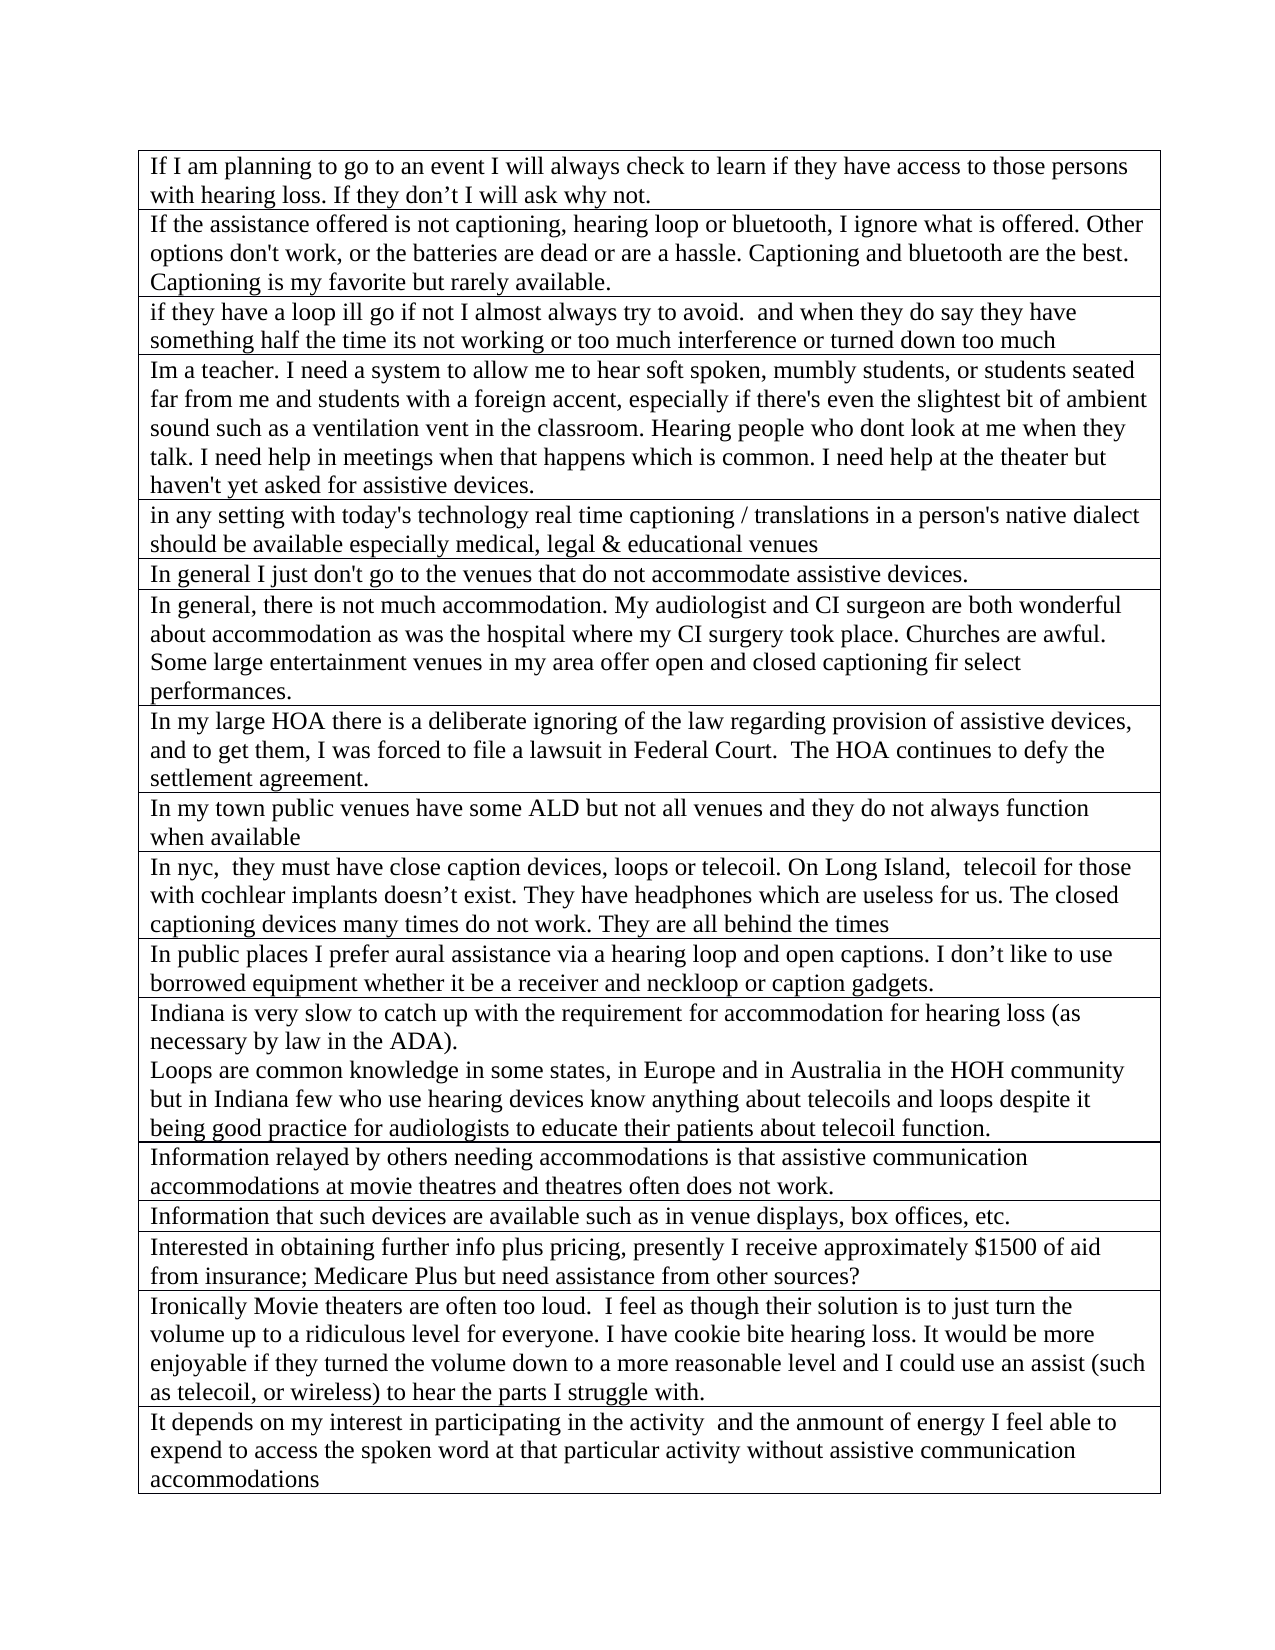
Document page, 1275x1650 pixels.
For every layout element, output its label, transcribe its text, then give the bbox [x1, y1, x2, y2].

table_cell In general I just don't go to the venues that do not accommodate assistive devices. [139, 559, 1160, 589]
table_cell In my large HOA there is a deliberate ignoring of the law regarding provision of assistive devices, and to get them, I was forced to file a lawsuit in Federal Court. The HOA continues to defy the settlement agreement. [139, 706, 1160, 792]
table_cell In nyc, they must have close caption devices, loops or telecoil. On Long Island, telecoil for those with cochlear implants doesn’t exist. They have headphones which are useless for us. The closed captioning devices many times do not work. They are all behind the times [139, 852, 1160, 938]
table_cell if they have a loop ill go if not I almost always try to avoid. and when they do say they have something half the time its not working or too much interference or turned down too much [139, 297, 1160, 354]
table_cell Im a teacher. I need a system to allow me to hear soft spoken, mumbly students, or students seated far from me and students with a foreign accent, especially if there's even the slightest bit of ambient sound such as a ventilation vent in the classroom. Hearing people who dont look at me when they talk. I need help in meetings when that happens which is common. I need help at the theater but haven't yet asked for assistive devices. [139, 355, 1160, 499]
table_cell Indiana is very slow to catch up with the requirement for accommodation for hearing loss (as necessary by law in the ADA). Loops are common knowledge in some states, in Europe and in Australia in the HOH community but in Indiana few who use hearing devices know anything about telecoils and loops despite it being good practice for audiologists to educate their patients about telecoil function. [139, 998, 1160, 1141]
table_cell In general, there is not much accommodation. My audiologist and CI surgeon are both wonderful about accommodation as was the hospital where my CI surgery took place. Churches are awful. Some large entertainment venues in my area offer open and closed captioning fir select performances. [139, 590, 1160, 705]
table_cell in any setting with today's technology real time captioning / translations in a person's native dialect should be available especially medical, legal & educational venues [139, 500, 1160, 558]
table_cell Ironically Movie theaters are often too loud. I feel as though their solution is to just turn the volume up to a ridiculous level for everyone. I have cookie bite hearing loss. It would be more enjoyable if they turned the volume down to a more reasonable level and I could use an assist (such as telecoil, or wireless) to hear the parts I struggle with. [139, 1291, 1160, 1406]
table_cell It depends on my interest in participating in the activity and the anmount of energy I feel able to expend to access the spoken word at that particular activity without assistive communication accommodations [139, 1407, 1160, 1493]
table_cell In public places I prefer aural assistance via a hearing loop and open captions. I don’t like to use borrowed equipment whether it be a receiver and neckloop or caption gadgets. [139, 939, 1160, 997]
table_cell Information relayed by others needing accommodations is that assistive communication accommodations at movie theatres and theatres often does not work. [139, 1143, 1160, 1200]
table_cell In my town public venues have some ALD but not all venues and they do not always function when available [139, 793, 1160, 851]
table_cell Interested in obtaining further info plus pricing, presently I receive approximately $1500 of aid from insurance; Medicare Plus but need assistance from other sources? [139, 1232, 1160, 1290]
table_cell If I am planning to go to an event I will always check to learn if they have access to those persons with hearing loss. If they don’t I will ask why not. [139, 151, 1160, 208]
table_cell If the assistance offered is not captioning, hearing loop or bluetooth, I ignore what is offered. Other options don't work, or the batteries are dead or are a hassle. Captioning and bluetooth are the best. Captioning is my favorite but rarely available. [139, 210, 1160, 296]
table_cell Information that such devices are available such as in venue displays, box offices, etc. [139, 1201, 1160, 1231]
